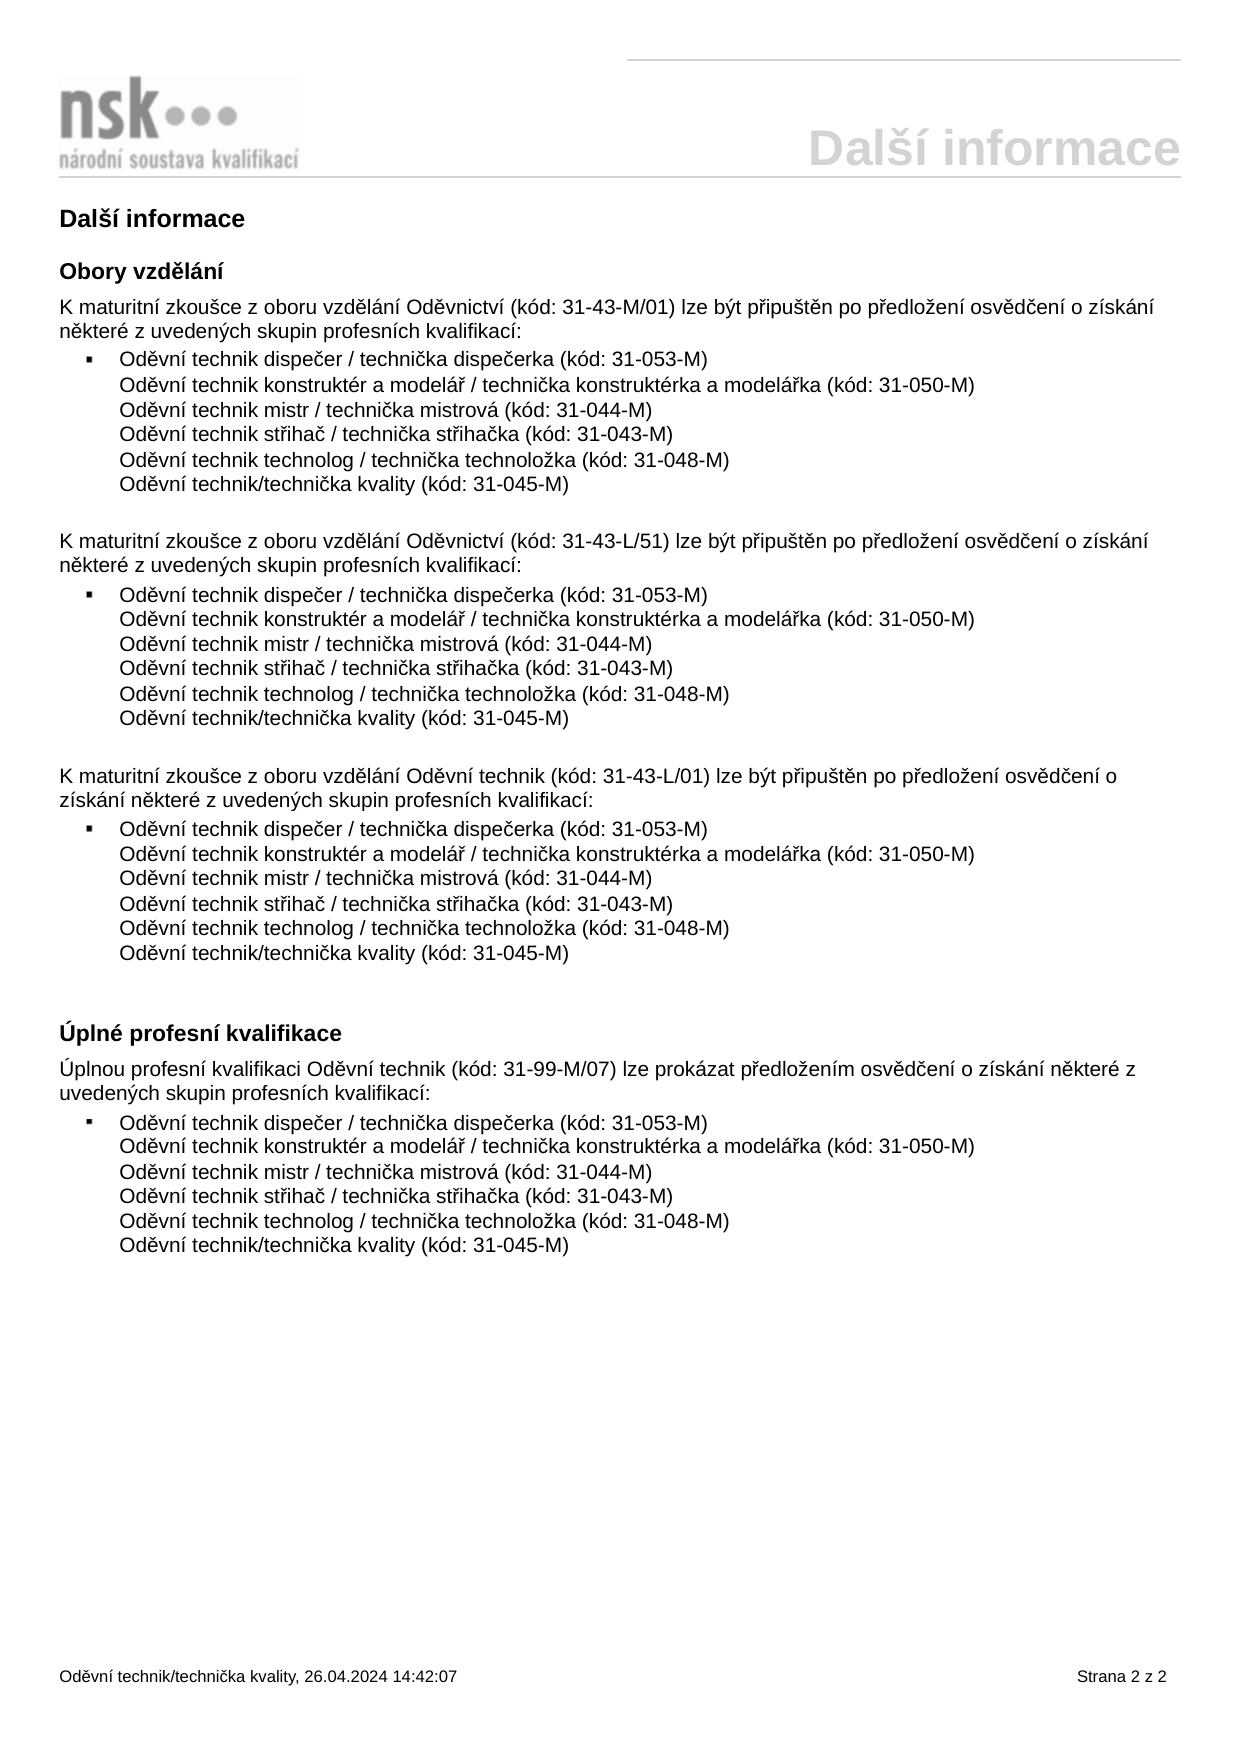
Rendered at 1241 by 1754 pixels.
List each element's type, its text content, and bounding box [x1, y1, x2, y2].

table_cell [861, 236, 1167, 248]
table_cell Úplnou profesní kvalifikaci Oděvní technik (kód: 31-99-M/07) lze prokázat předložením osvědčení o získání některé z uvedených skupin profesních kvalifikací: [59, 1056, 1181, 1104]
table_cell [861, 194, 1167, 200]
table_cell [1167, 731, 1181, 764]
table_cell Oděvní technik mistr / technička mistrová (kód: 31-044-M) [119, 632, 1181, 656]
table_cell [619, 1292, 627, 1475]
table_cell [627, 497, 861, 528]
table_cell [1167, 1259, 1181, 1292]
table_cell Oděvní technik technolog / technička technoložka (kód: 31-048-M) [119, 915, 1181, 941]
table_cell Další informace [627, 61, 1181, 176]
table_cell [59, 998, 119, 1010]
picture [59, 816, 119, 841]
table_cell Oděvní technik mistr / technička mistrová (kód: 31-044-M) [119, 1160, 1181, 1184]
picture [59, 582, 119, 607]
table_cell [482, 194, 619, 200]
table_cell [59, 497, 119, 528]
table_cell [119, 1259, 482, 1292]
table_cell [861, 343, 1167, 347]
table_cell [619, 1259, 627, 1292]
table_cell [861, 998, 1167, 1010]
table_cell [59, 656, 119, 682]
table_cell [627, 194, 861, 200]
table_cell [1167, 577, 1181, 583]
table_cell [1167, 1292, 1181, 1475]
table_cell [59, 178, 1181, 194]
table_cell [627, 965, 861, 998]
table_cell [59, 1184, 119, 1209]
table_cell K maturitní zkoušce z oboru vzdělání Oděvnictví (kód: 31-43-M/01) lze být připuštěn po předložení osvědčení o získání některé z uvedených skupin profesních kvalifikací: [59, 295, 1181, 343]
table_cell [627, 998, 861, 1010]
table_cell [861, 1104, 1167, 1110]
table_cell [1167, 1104, 1181, 1110]
table_cell [482, 1259, 619, 1292]
table_cell [619, 497, 627, 528]
table_cell [59, 706, 119, 731]
table_cell Oděvní technik konstruktér a modelář / technička konstruktérka a modelářka (kód: 31-050-M) [119, 607, 1181, 632]
table_cell [59, 422, 119, 448]
table_cell [119, 998, 482, 1010]
table_cell [627, 1104, 861, 1110]
table_cell Oděvní technik/technička kvality (kód: 31-045-M) [119, 706, 1181, 731]
table_cell [119, 171, 482, 176]
table_cell [59, 1259, 119, 1292]
table_cell [59, 811, 119, 816]
table_cell K maturitní zkoušce z oboru vzdělání Oděvnictví (kód: 31-43-L/51) lze být připuštěn po předložení osvědčení o získání některé z uvedených skupin profesních kvalifikací: [59, 529, 1181, 577]
table_cell [861, 811, 1167, 817]
table_cell [119, 577, 482, 583]
table_cell [59, 1209, 119, 1233]
table_cell [627, 1475, 861, 1658]
table_cell Oděvní technik dispečer / technička dispečerka (kód: 31-053-M) [119, 583, 1181, 607]
table_cell [619, 1104, 627, 1110]
table_cell [627, 577, 861, 583]
table_cell [59, 1233, 119, 1259]
table_cell Oděvní technik technolog / technička technoložka (kód: 31-048-M) [119, 1209, 1181, 1233]
table_cell [861, 1259, 1167, 1292]
table_cell [1167, 236, 1181, 248]
table_cell [627, 731, 861, 764]
table_cell Oděvní technik dispečer / technička dispečerka (kód: 31-053-M) [119, 817, 1181, 842]
table_cell [619, 998, 627, 1010]
table_cell Oděvní technik/technička kvality (kód: 31-045-M) [119, 472, 1181, 497]
table_cell Oděvní technik konstruktér a modelář / technička konstruktérka a modelářka (kód: 31-050-M) [119, 842, 1181, 866]
table_cell [861, 1475, 1167, 1658]
table_cell Strana 2 z 2 [861, 1658, 1167, 1694]
table_cell K maturitní zkoušce z oboru vzdělání Oděvní technik (kód: 31-43-L/01) lze být připuštěn po předložení osvědčení o získání některé z uvedených skupin profesních kvalifikací: [59, 764, 1181, 811]
table_cell [59, 891, 119, 915]
table_cell [59, 915, 119, 941]
table_cell Oděvní technik konstruktér a modelář / technička konstruktérka a modelářka (kód: 31-050-M) [119, 373, 1181, 398]
table_cell [482, 1292, 619, 1475]
table_cell Obory vzdělání [59, 248, 1181, 295]
table_cell Oděvní technik/technička kvality (kód: 31-045-M) [119, 1233, 1181, 1259]
table_cell [119, 731, 482, 764]
picture [59, 1110, 119, 1133]
table_cell [482, 731, 619, 764]
table_cell [119, 343, 482, 347]
table_cell [119, 1292, 482, 1475]
table_cell [119, 194, 482, 200]
table_cell [861, 497, 1167, 528]
table_cell [627, 343, 861, 347]
table_cell [59, 577, 119, 582]
table_cell Oděvní technik dispečer / technička dispečerka (kód: 31-053-M) [119, 347, 1181, 373]
table_cell [59, 632, 119, 656]
table_cell [619, 731, 627, 764]
table_cell [482, 171, 619, 176]
table_cell [861, 577, 1167, 583]
table_cell [59, 1292, 119, 1475]
table_cell [59, 472, 119, 497]
table_cell [620, 59, 627, 170]
table_cell [627, 811, 861, 817]
table_cell [482, 236, 619, 248]
table_cell [59, 1134, 119, 1160]
table_cell [119, 811, 482, 817]
table_cell [119, 497, 482, 528]
picture [58, 59, 620, 171]
table_cell Oděvní technik/technička kvality, 26.04.2024 14:42:07 [59, 1658, 861, 1694]
table_cell Oděvní technik/technička kvality (kód: 31-045-M) [119, 941, 1181, 965]
table_cell [59, 866, 119, 891]
table_cell [119, 1475, 482, 1658]
table_cell [1167, 811, 1181, 817]
table_cell [59, 965, 119, 998]
table_cell Úplné profesní kvalifikace [59, 1010, 1181, 1056]
table_cell [119, 965, 482, 998]
table_cell [482, 1104, 619, 1110]
table_cell [482, 811, 619, 817]
table_cell [482, 577, 619, 583]
table_cell Oděvní technik dispečer / technička dispečerka (kód: 31-053-M) [119, 1110, 1181, 1134]
table_cell [627, 1259, 861, 1292]
table_cell [59, 1475, 119, 1658]
table_cell [619, 170, 627, 176]
table_cell [1167, 998, 1181, 1010]
table_cell [619, 811, 627, 817]
table_cell [1167, 343, 1181, 347]
table_cell [59, 398, 119, 422]
table_cell [1167, 1475, 1181, 1658]
table_cell [59, 373, 119, 398]
table_cell [59, 236, 119, 248]
table_cell [59, 842, 119, 866]
table_cell Další informace [59, 200, 1181, 236]
table_cell Oděvní technik mistr / technička mistrová (kód: 31-044-M) [119, 398, 1181, 422]
table_cell [482, 497, 619, 528]
table_cell Oděvní technik mistr / technička mistrová (kód: 31-044-M) [119, 866, 1181, 891]
table_cell Oděvní technik střihač / technička střihačka (kód: 31-043-M) [119, 656, 1181, 682]
table_cell [1167, 194, 1181, 200]
table_cell [59, 194, 119, 200]
table_cell [59, 343, 119, 347]
table_cell Oděvní technik střihač / technička střihačka (kód: 31-043-M) [119, 422, 1181, 448]
table_cell [119, 1104, 482, 1110]
table_cell [59, 682, 119, 706]
table_cell [59, 171, 119, 176]
table_cell [619, 194, 627, 200]
table_cell [59, 1104, 119, 1110]
table_cell Oděvní technik střihač / technička střihačka (kód: 31-043-M) [119, 891, 1181, 915]
table_cell [1167, 1658, 1181, 1694]
table_cell [59, 607, 119, 632]
table_cell Oděvní technik konstruktér a modelář / technička konstruktérka a modelářka (kód: 31-050-M) [119, 1134, 1181, 1160]
table_cell [59, 448, 119, 472]
table_cell [1167, 965, 1181, 998]
table_cell [59, 731, 119, 764]
table_cell [482, 998, 619, 1010]
table_cell [619, 236, 627, 248]
table_cell [619, 1475, 627, 1658]
table_cell [1167, 497, 1181, 528]
table_cell [619, 577, 627, 583]
table_cell [861, 731, 1167, 764]
table_cell [861, 965, 1167, 998]
table_cell [861, 1292, 1167, 1475]
table_cell [627, 1292, 861, 1475]
table_cell [59, 1160, 119, 1184]
table_cell [482, 965, 619, 998]
table_cell [119, 236, 482, 248]
table_cell [619, 965, 627, 998]
table_cell Oděvní technik technolog / technička technoložka (kód: 31-048-M) [119, 448, 1181, 472]
table_cell [59, 941, 119, 965]
table_cell Oděvní technik technolog / technička technoložka (kód: 31-048-M) [119, 682, 1181, 706]
picture [59, 347, 119, 372]
table_cell Oděvní technik střihač / technička střihačka (kód: 31-043-M) [119, 1184, 1181, 1209]
table_cell [482, 343, 619, 347]
table_cell [482, 1475, 619, 1658]
table_cell [627, 236, 861, 248]
